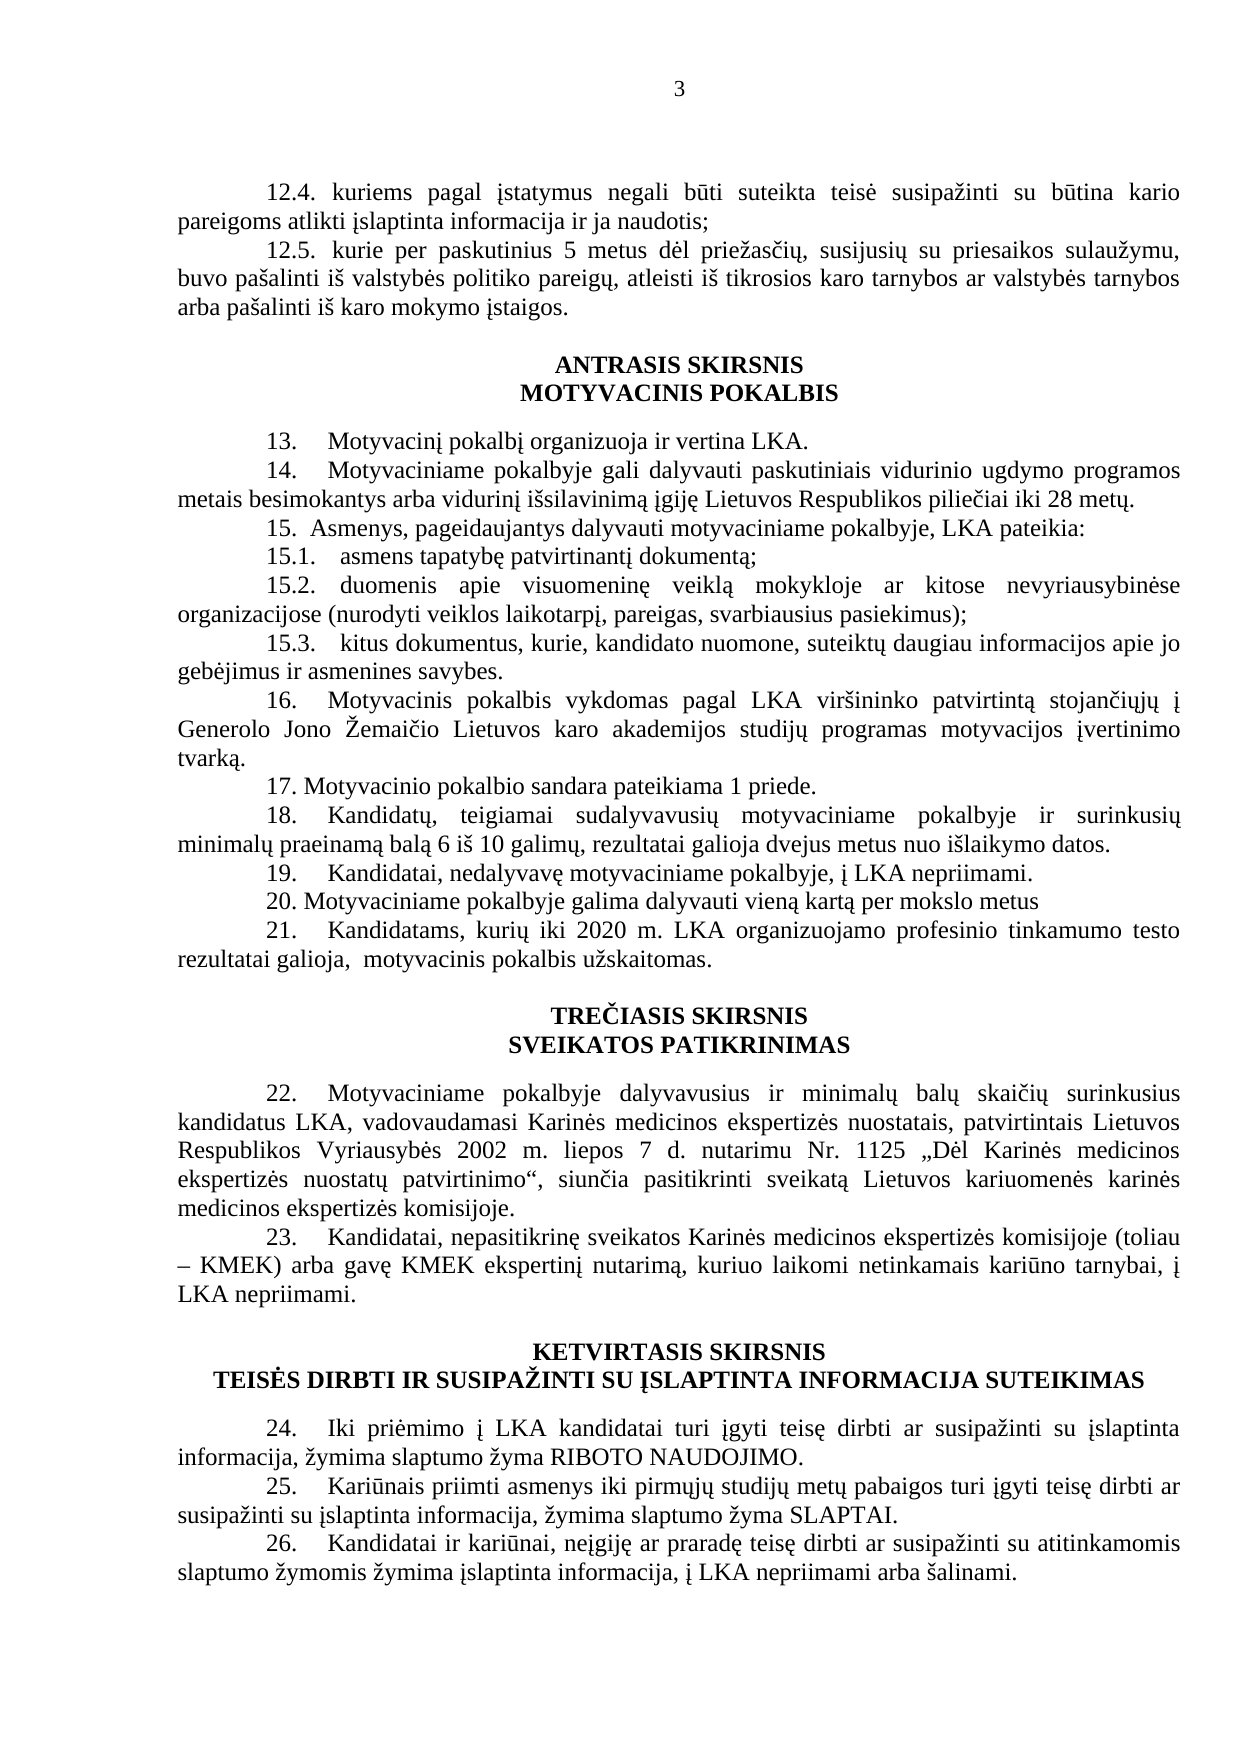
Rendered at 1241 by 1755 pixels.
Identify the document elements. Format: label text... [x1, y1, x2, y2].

text 17. Motyvacinio pokalbio sandara pateikiama 1 priede. [266, 771, 1181, 800]
text 14. Motyvaciniame pokalbyje gali dalyvauti paskutiniais vidurinio ugdymo programos metais besimokantys arba vidurinį išsilavinimą įgiję Lietuvos Respublikos piliečiai iki 28 metų. [177, 455, 1181, 513]
text 15.3. kitus dokumentus, kurie, kandidato nuomone, suteiktų daugiau informacijos apie jo gebėjimus ir asmenines savybes. [177, 628, 1181, 685]
text MOTYVACINIS POKALBIS [177, 378, 1181, 407]
text 20. Motyvaciniame pokalbyje galima dalyvauti vieną kartą per mokslo metus [266, 886, 1181, 915]
text 26. Kandidatai ir kariūnai, neįgiję ar praradę teisę dirbti ar susipažinti su atitinkamomis slaptumo žymomis žymima įslaptinta informacija, į LKA nepriimami arba šalinami. [177, 1528, 1181, 1586]
text 18. Kandidatų, teigiamai sudalyvavusių motyvaciniame pokalbyje ir surinkusių minimalų praeinamą balą 6 iš 10 galimų, rezultatai galioja dvejus metus nuo išlaikymo datos. [177, 800, 1181, 858]
text 15. Asmenys, pageidaujantys dalyvauti motyvaciniame pokalbyje, LKA pateikia: [266, 513, 1181, 541]
text 12.4. kuriems pagal įstatymus negali būti suteikta teisė susipažinti su būtina kario pareigoms atlikti įslaptinta informacija ir ja naudotis; [177, 177, 1181, 235]
text TREČIASIS SKIRSNIS [177, 1001, 1181, 1030]
text TEISĖS DIRBTI IR SUSIPAŽINTI SU ĮSLAPTINTA INFORMACIJA SUTEIKIMAS [177, 1366, 1181, 1394]
text KETVIRTASIS SKIRSNIS [177, 1337, 1181, 1366]
text 21. Kandidatams, kurių iki 2020 m. LKA organizuojamo profesinio tinkamumo testo rezultatai galioja, motyvacinis pokalbis užskaitomas. [177, 915, 1181, 973]
text SVEIKATOS PATIKRINIMAS [177, 1030, 1181, 1059]
text 24. Iki priėmimo į LKA kandidatai turi įgyti teisę dirbti ar susipažinti su įslaptinta informacija, žymima slaptumo žyma RIBOTO NAUDOJIMO. [177, 1413, 1181, 1471]
text 15.2. duomenis apie visuomeninę veiklą mokykloje ar kitose nevyriausybinėse organizacijose (nurodyti veiklos laikotarpį, pareigas, svarbiausius pasiekimus); [177, 570, 1181, 628]
text ANTRASIS SKIRSNIS [177, 350, 1181, 378]
text 22. Motyvaciniame pokalbyje dalyvavusius ir minimalų balų skaičių surinkusius kandidatus LKA, vadovaudamasi Karinės medicinos ekspertizės nuostatais, patvirtintais Lietuvos Respublikos Vyriausybės 2002 m. liepos 7 d. nutarimu Nr. 1125 „Dėl Karinės medicinos ekspertizės nuostatų patvirtinimo“, siunčia pasitikrinti sveikatą Lietuvos kariuomenės karinės medicinos ekspertizės komisijoje. [177, 1078, 1181, 1222]
text 19. Kandidatai, nedalyvavę motyvaciniame pokalbyje, į LKA nepriimami. [177, 858, 1181, 886]
text 12.5. kurie per paskutinius 5 metus dėl priežasčių, susijusių su priesaikos sulaužymu, buvo pašalinti iš valstybės politiko pareigų, atleisti iš tikrosios karo tarnybos ar valstybės tarnybos arba pašalinti iš karo mokymo įstaigos. [177, 235, 1181, 321]
text 16. Motyvacinis pokalbis vykdomas pagal LKA viršininko patvirtintą stojančiųjų į Generolo Jono Žemaičio Lietuvos karo akademijos studijų programas motyvacijos įvertinimo tvarką. [177, 685, 1181, 771]
text 25. Kariūnais priimti asmenys iki pirmųjų studijų metų pabaigos turi įgyti teisę dirbti ar susipažinti su įslaptinta informacija, žymima slaptumo žyma SLAPTAI. [177, 1471, 1181, 1528]
text 23. Kandidatai, nepasitikrinę sveikatos Karinės medicinos ekspertizės komisijoje (toliau – KMEK) arba gavę KMEK ekspertinį nutarimą, kuriuo laikomi netinkamais kariūno tarnybai, į LKA nepriimami. [177, 1222, 1181, 1308]
text 15.1. asmens tapatybę patvirtinantį dokumentą; [266, 541, 1181, 570]
text 13. Motyvacinį pokalbį organizuoja ir vertina LKA. [177, 426, 1181, 455]
